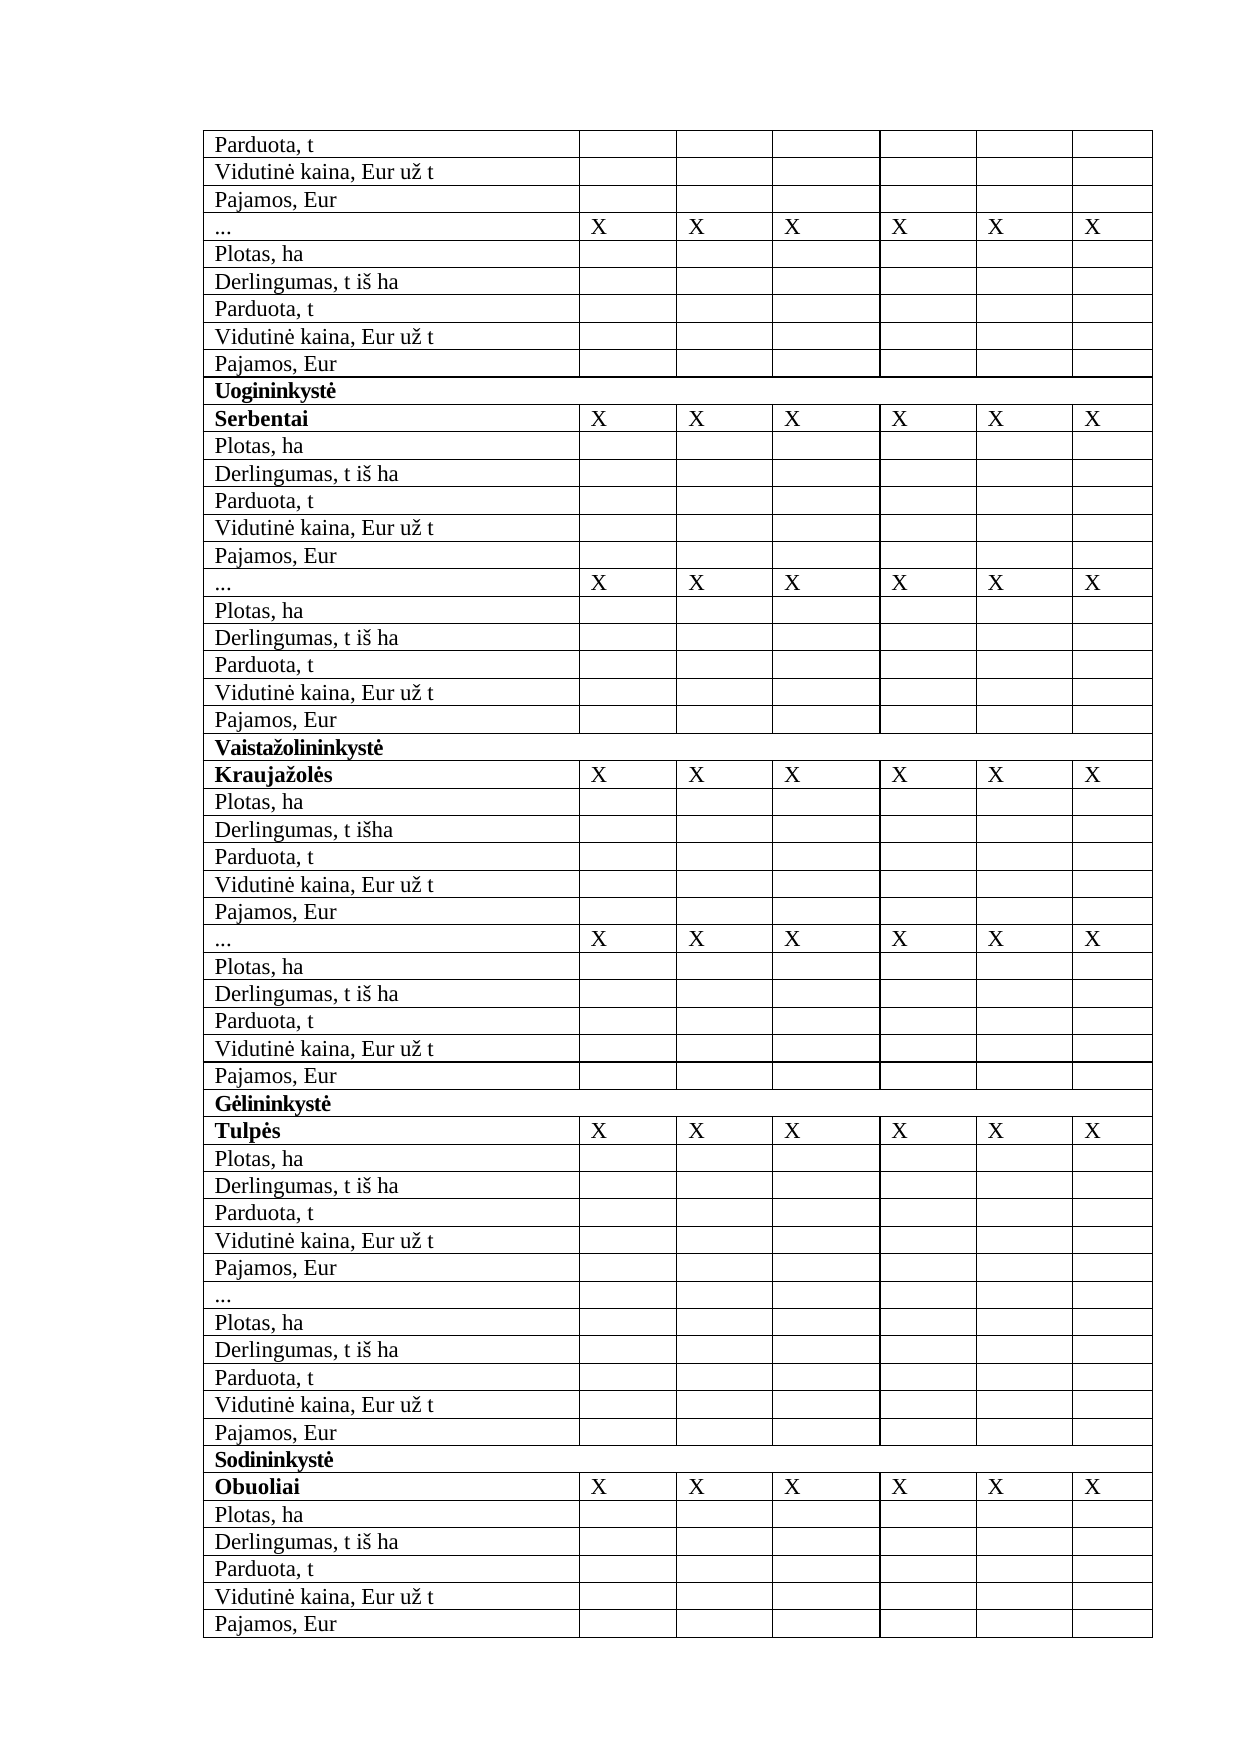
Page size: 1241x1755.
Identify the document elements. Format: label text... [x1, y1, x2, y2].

table_cell [580, 871, 676, 897]
table_cell [977, 816, 1072, 842]
table_cell [677, 843, 772, 869]
table_cell [773, 1336, 879, 1363]
table_cell [580, 1145, 676, 1171]
table_cell [1073, 871, 1152, 897]
table_cell [1073, 515, 1152, 541]
table_cell [773, 1172, 879, 1198]
table_cell [1073, 1145, 1152, 1171]
table_cell X [1073, 925, 1152, 952]
table_cell X [580, 761, 676, 787]
table_cell [773, 1008, 879, 1034]
table_cell [580, 1364, 676, 1390]
table_cell [174, 1555, 203, 1582]
table_cell [773, 1035, 879, 1061]
table_cell [1073, 295, 1152, 322]
table_cell X [580, 925, 676, 952]
table_cell [977, 1336, 1072, 1363]
table_cell [881, 1199, 976, 1226]
table_cell [174, 705, 203, 733]
table_cell Derlingumas, t iš ha [204, 624, 579, 650]
table_cell [580, 1199, 676, 1226]
table_cell [1153, 294, 1178, 322]
table_cell [1153, 431, 1178, 459]
table_cell [174, 1390, 203, 1417]
table_cell [174, 979, 203, 1007]
table_cell [1073, 789, 1152, 815]
table_cell [773, 432, 879, 459]
table_cell [174, 486, 203, 513]
table_cell X [773, 569, 879, 596]
table_cell [580, 487, 676, 513]
table_cell [677, 1282, 772, 1308]
table_cell [580, 706, 676, 733]
table_cell [1153, 760, 1178, 787]
table_cell [580, 323, 676, 349]
table_cell [773, 1364, 879, 1390]
table_cell [677, 131, 772, 157]
table_cell [773, 487, 879, 513]
table_cell [174, 1198, 203, 1226]
table_cell [881, 1282, 976, 1308]
table_cell [174, 1226, 203, 1253]
table_cell [174, 1144, 203, 1171]
table_cell [580, 1610, 676, 1637]
table_cell Kraujažolės [204, 761, 579, 787]
table_cell [1153, 376, 1178, 404]
table_cell X [677, 1473, 772, 1500]
table_cell X [580, 405, 676, 431]
table_cell [1073, 158, 1152, 185]
table_cell [977, 186, 1072, 212]
table_cell [677, 1556, 772, 1582]
table_cell Parduota, t [204, 1556, 579, 1582]
table_cell X [881, 1117, 976, 1143]
table_cell [881, 1035, 976, 1061]
table_cell [1153, 1582, 1178, 1609]
table_cell [773, 898, 879, 924]
table_cell [677, 789, 772, 815]
table_cell [881, 1063, 976, 1089]
table_cell [1073, 706, 1152, 733]
table_cell Vidutinė kaina, Eur už t [204, 515, 579, 541]
table_cell [677, 1419, 772, 1445]
table_cell [977, 843, 1072, 869]
table_cell Vidutinė kaina, Eur už t [204, 158, 579, 185]
table_cell [677, 1172, 772, 1198]
table_cell [1153, 788, 1178, 815]
table_cell X [881, 213, 976, 239]
table_cell Derlingumas, t iš ha [204, 980, 579, 1007]
table_cell [1153, 212, 1178, 239]
table_cell [773, 1528, 879, 1554]
table_cell [881, 898, 976, 924]
table_cell [1073, 1254, 1152, 1281]
table_cell [1073, 1583, 1152, 1609]
table_cell [580, 241, 676, 267]
table_cell [773, 1227, 879, 1253]
table_cell Plotas, ha [204, 1309, 579, 1335]
table_cell [580, 131, 676, 157]
table_cell X [677, 925, 772, 952]
table_cell [773, 789, 879, 815]
table_cell [977, 350, 1072, 376]
table_cell [174, 678, 203, 705]
table_cell [977, 871, 1072, 897]
table_cell X [677, 569, 772, 596]
table_cell [881, 816, 976, 842]
table_cell [677, 1035, 772, 1061]
table_cell X [977, 761, 1072, 787]
table_cell [881, 1008, 976, 1034]
table_cell [174, 157, 203, 185]
table_cell [174, 1116, 203, 1143]
table_cell [174, 541, 203, 568]
table_cell X [1073, 213, 1152, 239]
table_cell [1073, 1528, 1152, 1554]
table_cell [580, 1583, 676, 1609]
table_cell Derlingumas, t išha [204, 816, 579, 842]
table_cell [1153, 404, 1178, 431]
table_cell Derlingumas, t iš ha [204, 268, 579, 294]
table_cell [580, 980, 676, 1007]
table_cell [1153, 705, 1178, 733]
table_cell [881, 158, 976, 185]
table_cell X [773, 761, 879, 787]
table_cell [580, 679, 676, 705]
table_cell [677, 1528, 772, 1554]
table_cell [977, 241, 1072, 267]
table_cell [1153, 1308, 1178, 1335]
table_cell Parduota, t [204, 131, 579, 157]
table_cell [977, 323, 1072, 349]
table_cell [1073, 843, 1152, 869]
table_cell [881, 624, 976, 650]
table_cell [580, 1336, 676, 1363]
table_cell [580, 953, 676, 979]
table_cell [977, 1145, 1072, 1171]
table_cell [677, 186, 772, 212]
table_cell Vidutinė kaina, Eur už t [204, 323, 579, 349]
table_cell [1153, 1116, 1178, 1143]
table_cell [773, 843, 879, 869]
table_cell [1073, 1063, 1152, 1089]
table_cell [1153, 1527, 1178, 1554]
table_cell [977, 1583, 1072, 1609]
table_cell [1153, 870, 1178, 897]
table_cell [174, 760, 203, 787]
table_cell [977, 597, 1072, 623]
table_cell [677, 679, 772, 705]
table_cell [580, 1254, 676, 1281]
table_cell [174, 568, 203, 596]
table_cell [174, 788, 203, 815]
table_cell [773, 1610, 879, 1637]
table_cell [1073, 1008, 1152, 1034]
table_cell [1073, 323, 1152, 349]
table_cell [881, 1336, 976, 1363]
table_cell Plotas, ha [204, 1501, 579, 1527]
table_cell [881, 241, 976, 267]
table_cell Parduota, t [204, 1008, 579, 1034]
table_cell Derlingumas, t iš ha [204, 1172, 579, 1198]
table_cell [1073, 624, 1152, 650]
table_cell [1073, 1309, 1152, 1335]
table_cell [977, 460, 1072, 486]
table_cell [1073, 1282, 1152, 1308]
table_cell Plotas, ha [204, 432, 579, 459]
table_cell [1153, 1472, 1178, 1500]
table_cell [977, 789, 1072, 815]
table_cell [773, 706, 879, 733]
table_cell [773, 1556, 879, 1582]
table_cell [174, 1527, 203, 1554]
table_cell [773, 980, 879, 1007]
table_cell [677, 542, 772, 568]
table_cell Vidutinė kaina, Eur už t [204, 1035, 579, 1061]
table_cell Vaistažolininkystė [204, 734, 1152, 760]
table_cell X [773, 213, 879, 239]
table_cell Parduota, t [204, 651, 579, 678]
table_cell [174, 1034, 203, 1061]
table_cell [1073, 597, 1152, 623]
table_cell [1073, 1227, 1152, 1253]
table_cell [1153, 897, 1178, 924]
table_cell [977, 1419, 1072, 1445]
table_cell [1073, 460, 1152, 486]
table_cell [1073, 898, 1152, 924]
table_cell [1153, 349, 1178, 376]
table_cell [580, 789, 676, 815]
table_cell X [977, 405, 1072, 431]
table_cell [580, 1282, 676, 1308]
table_cell Parduota, t [204, 843, 579, 869]
table_cell [1153, 1007, 1178, 1034]
table_cell [580, 1391, 676, 1417]
table_cell [1153, 1418, 1178, 1445]
table_cell Vidutinė kaina, Eur už t [204, 1391, 579, 1417]
table_cell X [1073, 761, 1152, 787]
table_cell [580, 1309, 676, 1335]
table_cell [580, 597, 676, 623]
table_cell [773, 1583, 879, 1609]
table_cell [1153, 815, 1178, 842]
table_cell [1153, 596, 1178, 623]
table_cell [1153, 1555, 1178, 1582]
table_cell X [977, 925, 1072, 952]
table_cell Obuoliai [204, 1473, 579, 1500]
table_cell [773, 460, 879, 486]
table_cell Plotas, ha [204, 789, 579, 815]
table_cell Gėlininkystė [204, 1090, 1152, 1116]
table_cell [1073, 268, 1152, 294]
table_cell [881, 871, 976, 897]
table_cell [580, 432, 676, 459]
table_cell [881, 980, 976, 1007]
table_cell Parduota, t [204, 1364, 579, 1390]
table_cell [174, 1007, 203, 1034]
table_cell [1153, 1335, 1178, 1363]
table_cell [677, 624, 772, 650]
table_cell [677, 1145, 772, 1171]
table_cell [174, 1335, 203, 1363]
table_cell [174, 1281, 203, 1308]
table_cell X [881, 405, 976, 431]
table_cell [881, 843, 976, 869]
table_cell [881, 432, 976, 459]
table_cell [677, 268, 772, 294]
table_cell [580, 1227, 676, 1253]
table_cell [1073, 953, 1152, 979]
table_cell [881, 350, 976, 376]
table_cell [977, 487, 1072, 513]
table_cell Parduota, t [204, 1199, 579, 1226]
table_cell [677, 1501, 772, 1527]
table_cell [1073, 816, 1152, 842]
table_cell [977, 624, 1072, 650]
table_cell [677, 1610, 772, 1637]
table_cell [1153, 1171, 1178, 1198]
table_cell [1073, 679, 1152, 705]
table_cell [580, 843, 676, 869]
table_cell [881, 1309, 976, 1335]
table_cell [580, 1008, 676, 1034]
table_cell [977, 1172, 1072, 1198]
table_cell [881, 597, 976, 623]
table_cell [1073, 1501, 1152, 1527]
table_cell [1153, 130, 1178, 157]
table_cell [1073, 542, 1152, 568]
table_cell [1153, 1226, 1178, 1253]
table_cell [174, 212, 203, 239]
table_cell [677, 1063, 772, 1089]
table_cell [1073, 1391, 1152, 1417]
table_cell [977, 295, 1072, 322]
table_cell [881, 953, 976, 979]
table_cell Plotas, ha [204, 597, 579, 623]
table_cell X [881, 925, 976, 952]
table_cell [977, 1227, 1072, 1253]
table_cell [1153, 185, 1178, 212]
table_cell X [881, 1473, 976, 1500]
table_cell [773, 350, 879, 376]
table_cell [977, 515, 1072, 541]
table_cell [881, 1227, 976, 1253]
table_cell [677, 1583, 772, 1609]
table_cell [773, 1254, 879, 1281]
table_cell Pajamos, Eur [204, 1254, 579, 1281]
table_cell [174, 1418, 203, 1445]
table_cell [881, 1254, 976, 1281]
table_cell [580, 651, 676, 678]
table_cell X [1073, 1473, 1152, 1500]
table_cell [174, 404, 203, 431]
table_cell [977, 1282, 1072, 1308]
table_cell [977, 542, 1072, 568]
table_cell [1153, 514, 1178, 541]
table_cell [677, 460, 772, 486]
table_cell [977, 980, 1072, 1007]
table_cell [677, 515, 772, 541]
table_cell Uogininkystė [204, 378, 1152, 404]
table_cell [977, 1063, 1072, 1089]
table_cell X [977, 1473, 1072, 1500]
table_cell Sodininkystė [204, 1446, 1152, 1472]
table_cell [881, 323, 976, 349]
table_cell [881, 1419, 976, 1445]
table_cell [677, 350, 772, 376]
table_cell X [977, 1117, 1072, 1143]
table_cell [1153, 952, 1178, 979]
table_cell [977, 953, 1072, 979]
table_cell [677, 241, 772, 267]
table_cell [1073, 1610, 1152, 1637]
table_cell [1153, 623, 1178, 650]
table_cell [881, 268, 976, 294]
table_cell [580, 460, 676, 486]
table_cell [1153, 1089, 1178, 1116]
table_cell [1073, 350, 1152, 376]
table_cell [881, 515, 976, 541]
table_cell [580, 542, 676, 568]
table_cell Plotas, ha [204, 241, 579, 267]
table_cell X [1073, 569, 1152, 596]
table_cell [677, 295, 772, 322]
table_cell Serbentai [204, 405, 579, 431]
table_cell X [977, 569, 1072, 596]
table_cell Derlingumas, t iš ha [204, 460, 579, 486]
table_cell [580, 295, 676, 322]
table_cell [881, 1145, 976, 1171]
table_cell [174, 459, 203, 486]
table_cell [773, 816, 879, 842]
table_cell X [677, 405, 772, 431]
table_cell [174, 1253, 203, 1281]
table_cell [881, 1364, 976, 1390]
table_cell [174, 1582, 203, 1609]
table_cell Vidutinė kaina, Eur už t [204, 679, 579, 705]
table_cell [1153, 1609, 1178, 1637]
table_cell ... [204, 569, 579, 596]
table_cell [881, 1556, 976, 1582]
table_cell [174, 870, 203, 897]
table_cell [881, 651, 976, 678]
table_cell [977, 1610, 1072, 1637]
table_cell [580, 898, 676, 924]
table_cell [881, 1610, 976, 1637]
table_cell Plotas, ha [204, 1145, 579, 1171]
table_cell Derlingumas, t iš ha [204, 1336, 579, 1363]
table_cell [1153, 924, 1178, 952]
table_cell [677, 323, 772, 349]
table_cell [977, 1008, 1072, 1034]
table_cell [1153, 157, 1178, 185]
table_cell [677, 1199, 772, 1226]
table_cell [174, 623, 203, 650]
table_cell [174, 815, 203, 842]
table_cell [977, 1528, 1072, 1554]
table_cell [1153, 486, 1178, 513]
table_cell [677, 980, 772, 1007]
table_cell [677, 706, 772, 733]
table_cell [1153, 1363, 1178, 1390]
table_cell [977, 1254, 1072, 1281]
table_cell [174, 1171, 203, 1198]
table_cell [773, 158, 879, 185]
table_cell [580, 1035, 676, 1061]
table_cell [174, 431, 203, 459]
table_cell [1073, 487, 1152, 513]
table_cell [1153, 322, 1178, 349]
table_cell [1153, 1445, 1178, 1472]
table_cell Pajamos, Eur [204, 1610, 579, 1637]
table_cell X [1073, 405, 1152, 431]
table_cell [174, 897, 203, 924]
table_cell X [677, 1117, 772, 1143]
table_cell [977, 1309, 1072, 1335]
table_cell [580, 268, 676, 294]
table_cell [773, 1063, 879, 1089]
table_cell [580, 158, 676, 185]
table_cell [773, 131, 879, 157]
table_cell [580, 186, 676, 212]
table_cell [1153, 1500, 1178, 1527]
table_cell [977, 679, 1072, 705]
table_cell [1073, 980, 1152, 1007]
table_cell [174, 1363, 203, 1390]
table_cell [174, 1472, 203, 1500]
table_cell [1073, 651, 1152, 678]
table_cell [1073, 1199, 1152, 1226]
table_cell [580, 350, 676, 376]
table_cell [174, 1089, 203, 1116]
table_cell [1073, 1419, 1152, 1445]
table_cell [881, 1391, 976, 1417]
table_cell ... [204, 213, 579, 239]
table_cell X [580, 1473, 676, 1500]
table_cell X [773, 1473, 879, 1500]
table_cell [977, 268, 1072, 294]
table_cell [1073, 1556, 1152, 1582]
table_cell [677, 651, 772, 678]
table_cell [677, 816, 772, 842]
table_cell [174, 924, 203, 952]
table_cell [580, 816, 676, 842]
table_cell [677, 953, 772, 979]
table_cell [1153, 1034, 1178, 1061]
table_cell [977, 1501, 1072, 1527]
table_cell [677, 1008, 772, 1034]
table_cell [773, 542, 879, 568]
table_cell [881, 679, 976, 705]
table_cell [977, 432, 1072, 459]
table_cell [1073, 1035, 1152, 1061]
table_cell [677, 1336, 772, 1363]
table_cell [881, 1501, 976, 1527]
table_cell [1153, 1390, 1178, 1417]
table_cell [1073, 241, 1152, 267]
table_cell [773, 1309, 879, 1335]
table_cell [174, 349, 203, 376]
table_cell X [1073, 1117, 1152, 1143]
table_cell [1153, 842, 1178, 869]
table_cell [174, 842, 203, 869]
table_cell Pajamos, Eur [204, 350, 579, 376]
table_cell [1073, 131, 1152, 157]
table_cell [977, 898, 1072, 924]
table_cell [881, 131, 976, 157]
table_cell Pajamos, Eur [204, 542, 579, 568]
table_cell [773, 241, 879, 267]
table_cell [881, 706, 976, 733]
table_cell [773, 186, 879, 212]
table_cell X [773, 1117, 879, 1143]
table_cell [174, 1445, 203, 1472]
table_cell X [977, 213, 1072, 239]
table_cell [773, 515, 879, 541]
table_cell [881, 186, 976, 212]
table_cell ... [204, 1282, 579, 1308]
table_cell [1153, 1144, 1178, 1171]
table_cell [1073, 432, 1152, 459]
table_cell [881, 542, 976, 568]
table_cell Tulpės [204, 1117, 579, 1143]
table_cell [1153, 267, 1178, 294]
table_cell Vidutinė kaina, Eur už t [204, 1583, 579, 1609]
table_cell [174, 240, 203, 267]
table_cell [773, 679, 879, 705]
table_cell [773, 953, 879, 979]
table_cell [1153, 240, 1178, 267]
table_cell [977, 1199, 1072, 1226]
table_cell [1153, 1198, 1178, 1226]
table_cell [677, 1391, 772, 1417]
table_cell [580, 1528, 676, 1554]
table_cell Plotas, ha [204, 953, 579, 979]
table_cell [1153, 459, 1178, 486]
table_cell [677, 898, 772, 924]
table_cell [881, 487, 976, 513]
table_cell [1153, 1061, 1178, 1089]
table_cell Pajamos, Eur [204, 1419, 579, 1445]
table_cell [1073, 186, 1152, 212]
table_cell [677, 432, 772, 459]
table_cell [174, 733, 203, 760]
table_cell ... [204, 925, 579, 952]
table_cell [1073, 1364, 1152, 1390]
table_cell [773, 1282, 879, 1308]
table_cell X [881, 761, 976, 787]
table_cell [773, 1419, 879, 1445]
table_cell [174, 185, 203, 212]
table_cell [773, 597, 879, 623]
table_cell [1153, 541, 1178, 568]
table_cell [773, 268, 879, 294]
table_cell [1153, 1281, 1178, 1308]
table_cell [174, 650, 203, 678]
table_cell [174, 376, 203, 404]
table_cell [677, 1309, 772, 1335]
table_cell X [881, 569, 976, 596]
table_cell Pajamos, Eur [204, 706, 579, 733]
table_cell [881, 1583, 976, 1609]
table_cell Pajamos, Eur [204, 186, 579, 212]
table_cell [1153, 979, 1178, 1007]
table_cell X [580, 1117, 676, 1143]
table_cell [773, 323, 879, 349]
table_cell [977, 706, 1072, 733]
table_cell [773, 871, 879, 897]
table_cell [580, 1172, 676, 1198]
table_cell [1153, 1253, 1178, 1281]
table_cell [580, 624, 676, 650]
table_cell [174, 514, 203, 541]
table_cell [881, 460, 976, 486]
table_cell [174, 130, 203, 157]
table_cell [773, 1391, 879, 1417]
table_cell [773, 295, 879, 322]
table_cell [773, 624, 879, 650]
table_cell Derlingumas, t iš ha [204, 1528, 579, 1554]
table_cell [580, 515, 676, 541]
table_cell [1153, 678, 1178, 705]
table_cell [677, 871, 772, 897]
table_cell Vidutinė kaina, Eur už t [204, 871, 579, 897]
table_cell [580, 1419, 676, 1445]
table_cell [773, 1145, 879, 1171]
table_cell [174, 1609, 203, 1637]
table_cell [677, 487, 772, 513]
table_cell [174, 294, 203, 322]
table_cell [174, 322, 203, 349]
table_cell [677, 597, 772, 623]
table_cell [1073, 1172, 1152, 1198]
table_cell Parduota, t [204, 295, 579, 322]
table_cell [580, 1556, 676, 1582]
table_cell Pajamos, Eur [204, 898, 579, 924]
table_cell [677, 1254, 772, 1281]
table_cell X [677, 213, 772, 239]
table_cell [1153, 650, 1178, 678]
table_cell [1153, 568, 1178, 596]
table_cell [977, 158, 1072, 185]
table_cell [977, 1391, 1072, 1417]
table_cell [677, 1227, 772, 1253]
table_cell Parduota, t [204, 487, 579, 513]
table_cell [174, 1061, 203, 1089]
table_cell [174, 1308, 203, 1335]
table_cell [677, 1364, 772, 1390]
table_cell [773, 651, 879, 678]
table_cell [977, 1035, 1072, 1061]
table_cell [1073, 1336, 1152, 1363]
table_cell [174, 596, 203, 623]
table_cell [977, 651, 1072, 678]
table_cell X [677, 761, 772, 787]
table_cell Pajamos, Eur [204, 1063, 579, 1089]
table_cell [773, 1501, 879, 1527]
table_cell X [773, 925, 879, 952]
table_cell [977, 131, 1072, 157]
table_cell [1153, 733, 1178, 760]
table_cell Vidutinė kaina, Eur už t [204, 1227, 579, 1253]
table_cell X [580, 213, 676, 239]
table_cell X [580, 569, 676, 596]
table_cell [881, 789, 976, 815]
table_cell [677, 158, 772, 185]
table_cell [881, 295, 976, 322]
table_cell [881, 1172, 976, 1198]
table_cell [580, 1063, 676, 1089]
table_cell X [773, 405, 879, 431]
table_cell [881, 1528, 976, 1554]
table_cell [174, 267, 203, 294]
table_cell [977, 1556, 1072, 1582]
table_cell [174, 952, 203, 979]
table_cell [977, 1364, 1072, 1390]
table_cell [174, 1500, 203, 1527]
table_cell [580, 1501, 676, 1527]
table_cell [773, 1199, 879, 1226]
